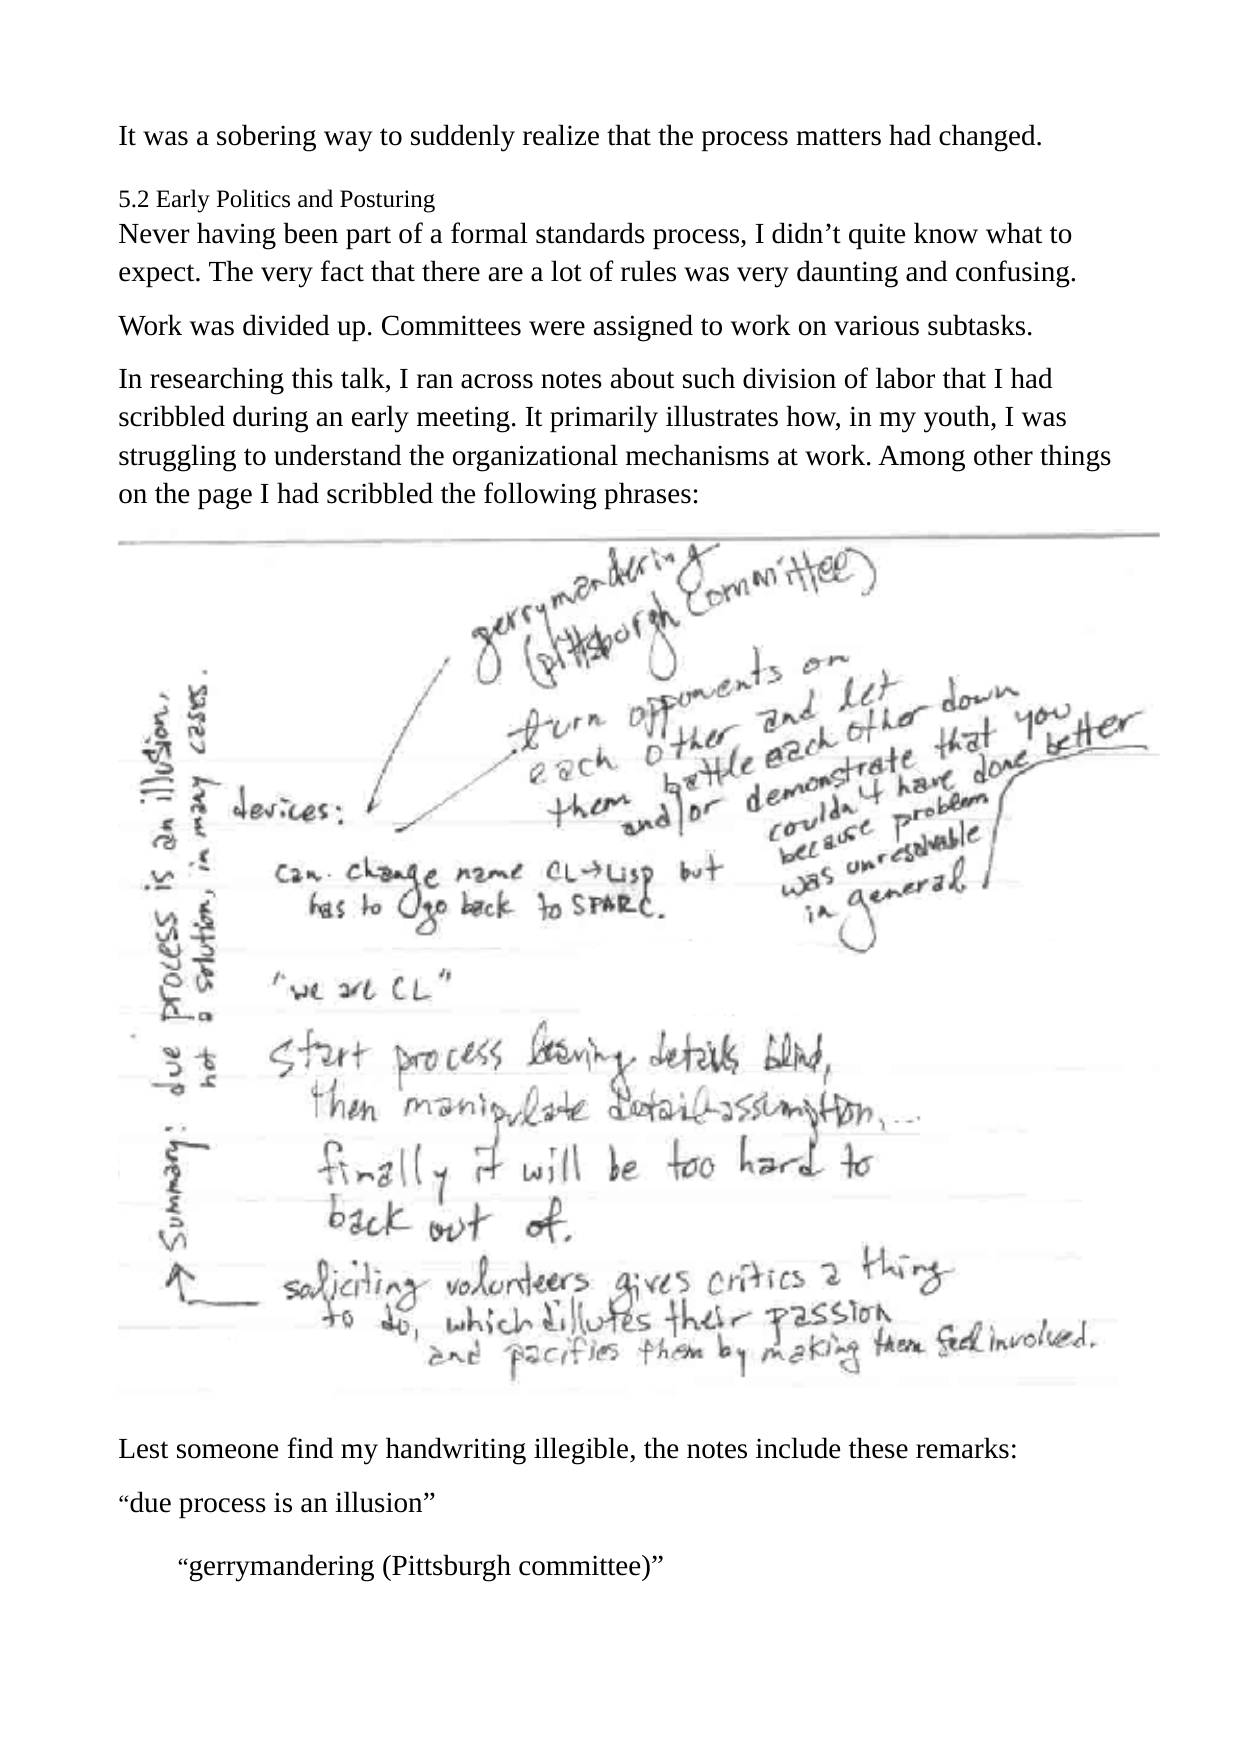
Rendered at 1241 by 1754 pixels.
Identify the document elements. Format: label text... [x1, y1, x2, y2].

text Lest someone find my handwriting illegible, the notes include these remarks: [118, 1432, 1122, 1465]
text Work was divided up. Committees were assigned to work on various subtasks. [118, 308, 1122, 341]
text In researching this talk, I ran across notes about such division of labor that I had scribbled during an early meeting. It primarily illustrates how, in my youth, I was struggling to understand the organizational mechanisms at work. Among other things on the page I had scribbled the following phrases: [118, 361, 1122, 510]
text “due process is an illusion” [118, 1485, 1122, 1518]
text It was a sobering way to suddenly realize that the process matters had changed. [118, 118, 1122, 152]
text “gerrymandering (Pittsburgh committee)” [177, 1548, 1063, 1581]
picture [118, 529, 1160, 1413]
subtitle 5.2 Early Politics and Posturing [118, 184, 1122, 213]
text Never having been part of a formal standards process, I didn’t quite know what to expect. The very fact that there are a lot of rules was very daunting and confusing. [118, 216, 1122, 288]
